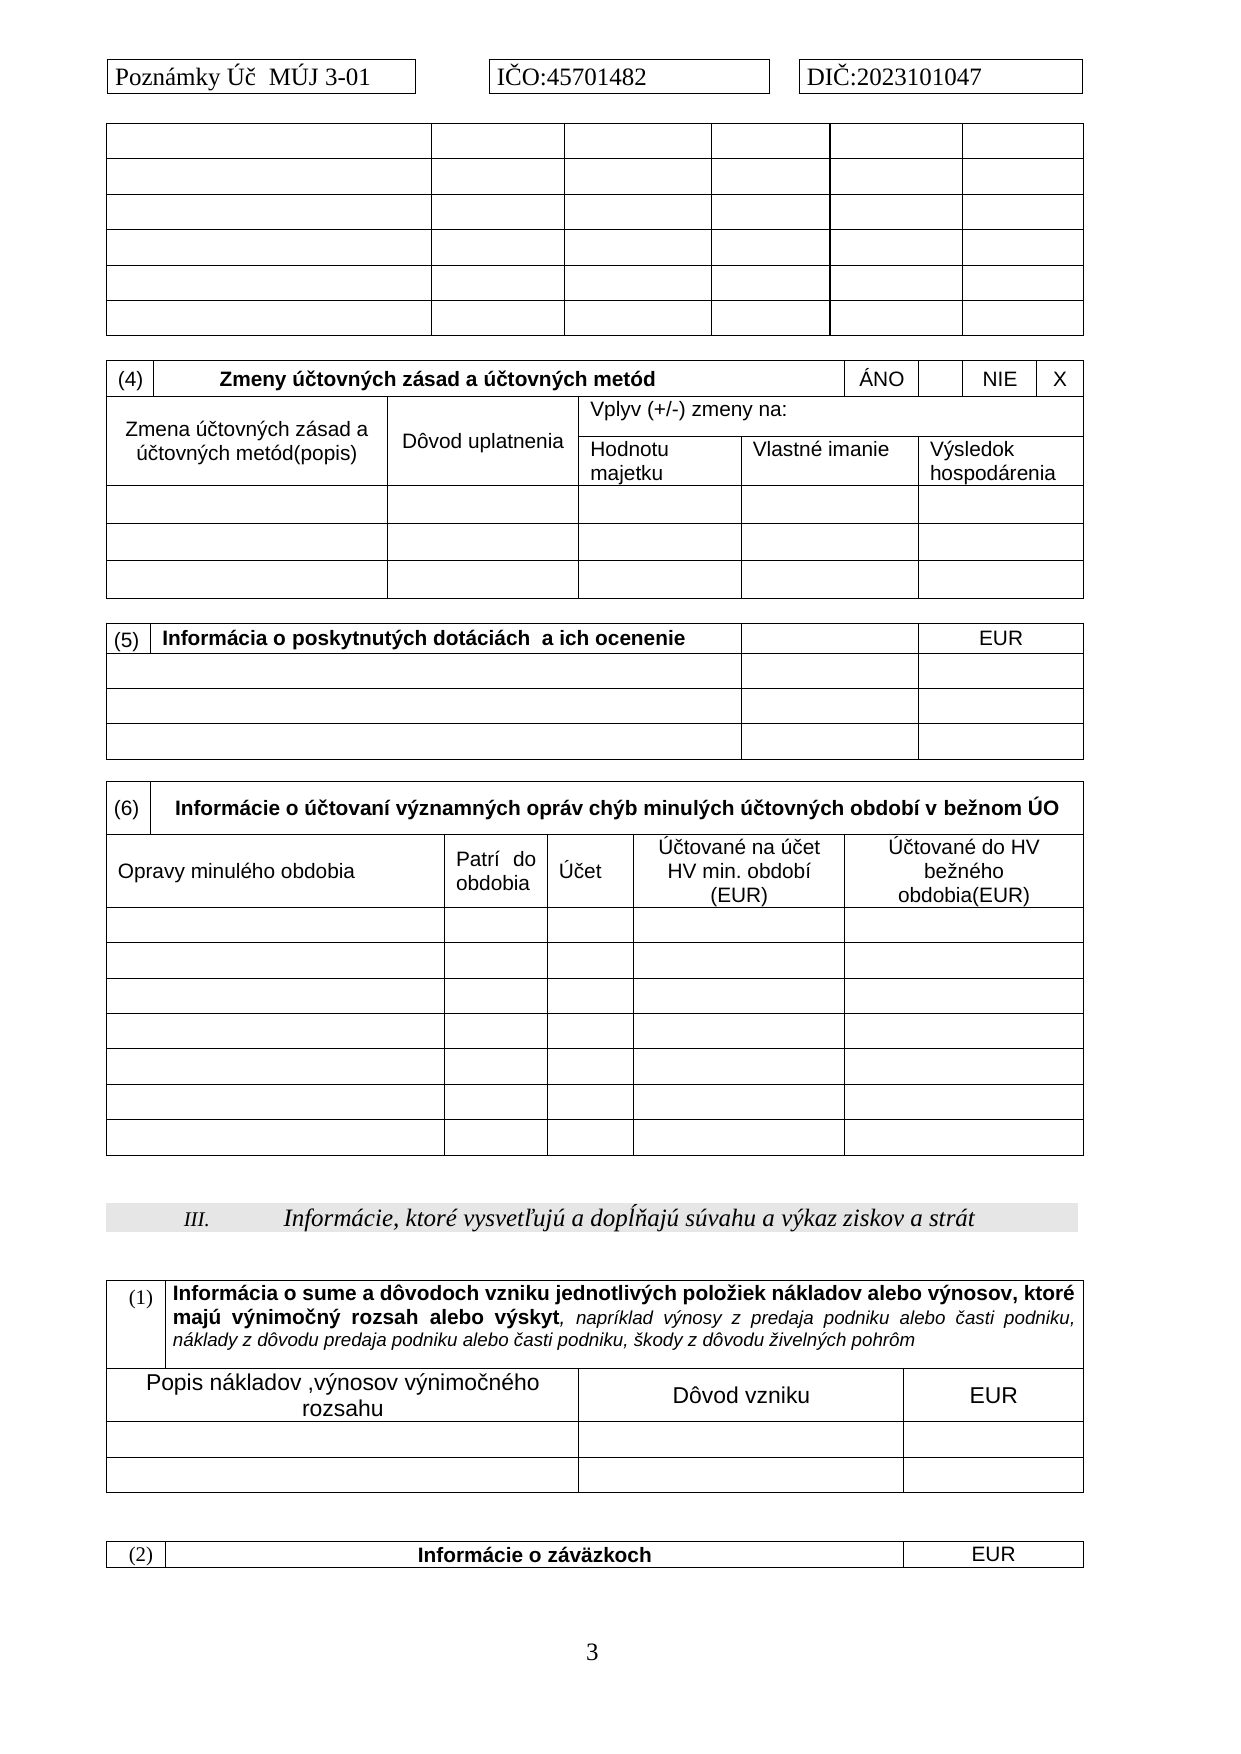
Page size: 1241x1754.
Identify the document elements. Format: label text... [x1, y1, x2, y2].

table_cell [919, 524, 1083, 560]
table_cell [107, 908, 444, 942]
table_cell [845, 979, 1083, 1013]
table_cell [963, 159, 1083, 194]
table_cell [742, 724, 918, 759]
table_cell [919, 486, 1083, 523]
table_cell [107, 1049, 444, 1084]
table_header Informácia o poskytnutých dotáciách a ich ocenenie [151, 624, 741, 652]
table_cell [831, 195, 962, 229]
table_cell [548, 1085, 633, 1119]
table_header Informácie o účtovaní významných opráv chýb minulých účtovných období v bežnom ÚO [151, 782, 1083, 834]
table_cell [107, 230, 431, 264]
table_cell EUR [904, 1369, 1083, 1421]
table_cell [634, 1085, 844, 1119]
table_cell [445, 979, 547, 1013]
table_cell [742, 689, 918, 723]
table_cell [388, 524, 578, 560]
table_cell [845, 908, 1083, 942]
table_cell [432, 230, 564, 264]
table_cell [634, 943, 844, 977]
table_cell [107, 195, 431, 229]
table_cell [963, 301, 1083, 335]
table_cell [388, 561, 578, 598]
table_cell [565, 124, 711, 158]
table_header EUR [904, 1542, 1083, 1567]
table_cell [107, 979, 444, 1013]
table_cell [107, 1120, 444, 1154]
table_cell [107, 654, 741, 688]
table_cell [579, 524, 741, 560]
table_cell [548, 943, 633, 977]
table_header [742, 624, 918, 652]
table_header [107, 782, 150, 834]
table_cell [579, 561, 741, 598]
table_cell [712, 230, 829, 264]
table_cell [742, 561, 918, 598]
table_cell [634, 1014, 844, 1048]
table_cell [445, 1049, 547, 1084]
table_cell [742, 486, 918, 523]
table_cell [565, 159, 711, 194]
table_cell Vplyv (+/-) zmeny na: [579, 397, 1083, 436]
table_cell [963, 266, 1083, 300]
table_cell [634, 1120, 844, 1154]
table_cell [831, 230, 962, 264]
table_cell [845, 943, 1083, 977]
table_cell [634, 908, 844, 942]
table_cell Opravy minulého obdobia [107, 835, 444, 907]
table_cell [845, 1049, 1083, 1084]
table_cell [963, 195, 1083, 229]
table_cell Vlastné imanie [742, 437, 918, 485]
table_cell [107, 943, 444, 977]
table_cell [831, 124, 962, 158]
table_cell [432, 301, 564, 335]
table_cell [445, 943, 547, 977]
table_header [107, 361, 153, 396]
table_cell [831, 266, 962, 300]
table_cell [548, 979, 633, 1013]
table_cell [107, 524, 387, 560]
table_cell [445, 1085, 547, 1119]
table_cell [712, 301, 829, 335]
list Informácie, ktoré vysvetľujú a dopĺňajú súvahu a výkaz ziskov a strát [106, 1203, 1078, 1232]
table_cell [742, 524, 918, 560]
table_cell [107, 124, 431, 158]
table_header EUR [919, 624, 1083, 652]
table_cell [831, 159, 962, 194]
table_cell [107, 159, 431, 194]
table_cell [634, 979, 844, 1013]
table_cell [565, 230, 711, 264]
table_cell Dôvod vzniku [579, 1369, 903, 1421]
table_header X [1037, 361, 1083, 396]
table_cell Popis nákladov ,výnosov výnimočného rozsahu [107, 1369, 578, 1421]
table_cell [963, 124, 1083, 158]
table_cell [107, 1085, 444, 1119]
table_cell [107, 266, 431, 300]
table_header ÁNO [845, 361, 918, 396]
table_cell [107, 689, 741, 723]
table_header [107, 624, 150, 652]
table_cell [845, 1120, 1083, 1154]
table_cell [107, 1422, 578, 1457]
table_cell [107, 724, 741, 759]
table_cell [107, 1014, 444, 1048]
table_cell [565, 195, 711, 229]
table_cell [432, 124, 564, 158]
table_cell [712, 124, 829, 158]
table_cell [107, 561, 387, 598]
table_cell [548, 908, 633, 942]
table_cell [432, 195, 564, 229]
table_cell [742, 654, 918, 688]
table_cell [565, 266, 711, 300]
table_header [107, 1542, 165, 1567]
table_cell [579, 1422, 903, 1457]
table_cell Patrí do obdobia [445, 835, 547, 907]
table_header Informácie o záväzkoch [166, 1542, 903, 1567]
table_cell [712, 159, 829, 194]
table_cell Zmena účtovných zásad a účtovných metód(popis) [107, 397, 387, 485]
table_cell Účet [548, 835, 633, 907]
table_cell [388, 486, 578, 523]
table_cell [579, 486, 741, 523]
table_cell [579, 1458, 903, 1492]
table_cell [845, 1085, 1083, 1119]
table_cell [904, 1422, 1083, 1457]
table_cell [904, 1458, 1083, 1492]
table_cell Výsledok hospodárenia [919, 437, 1083, 485]
table_cell [107, 1458, 578, 1492]
table_cell [445, 908, 547, 942]
table_cell [548, 1049, 633, 1084]
table_cell [445, 1014, 547, 1048]
table_cell Dôvod uplatnenia [388, 397, 578, 485]
table_header Zmeny účtovných zásad a účtovných metód [154, 361, 844, 396]
table_header [107, 1281, 165, 1367]
table_cell [712, 195, 829, 229]
table_cell [634, 1049, 844, 1084]
table_cell Hodnotu majetku [579, 437, 741, 485]
table_cell [919, 724, 1083, 759]
table_cell [919, 689, 1083, 723]
table_cell [432, 159, 564, 194]
table_header NIE [963, 361, 1036, 396]
table_cell [831, 301, 962, 335]
table_cell [565, 301, 711, 335]
table_cell [712, 266, 829, 300]
table_header Informácia o sume a dôvodoch vzniku jednotlivých položiek nákladov alebo výnosov, ktoré majú výnimočný rozsah alebo výskyt, napríklad výnosy z predaja podniku alebo časti podniku, náklady z dôvodu predaja podniku alebo časti podniku, škody z dôvodu živelných pohrôm [166, 1281, 1083, 1367]
table_cell [107, 486, 387, 523]
table_cell [548, 1014, 633, 1048]
table_cell Účtované do HV bežného obdobia(EUR) [845, 835, 1083, 907]
table_cell [845, 1014, 1083, 1048]
table_header [919, 361, 962, 396]
table_cell Účtované na účet HV min. období (EUR) [634, 835, 844, 907]
table_cell [432, 266, 564, 300]
table_cell [445, 1120, 547, 1154]
table_cell [919, 561, 1083, 598]
table_cell [548, 1120, 633, 1154]
table_cell [963, 230, 1083, 264]
table_cell [919, 654, 1083, 688]
table_cell [107, 301, 431, 335]
